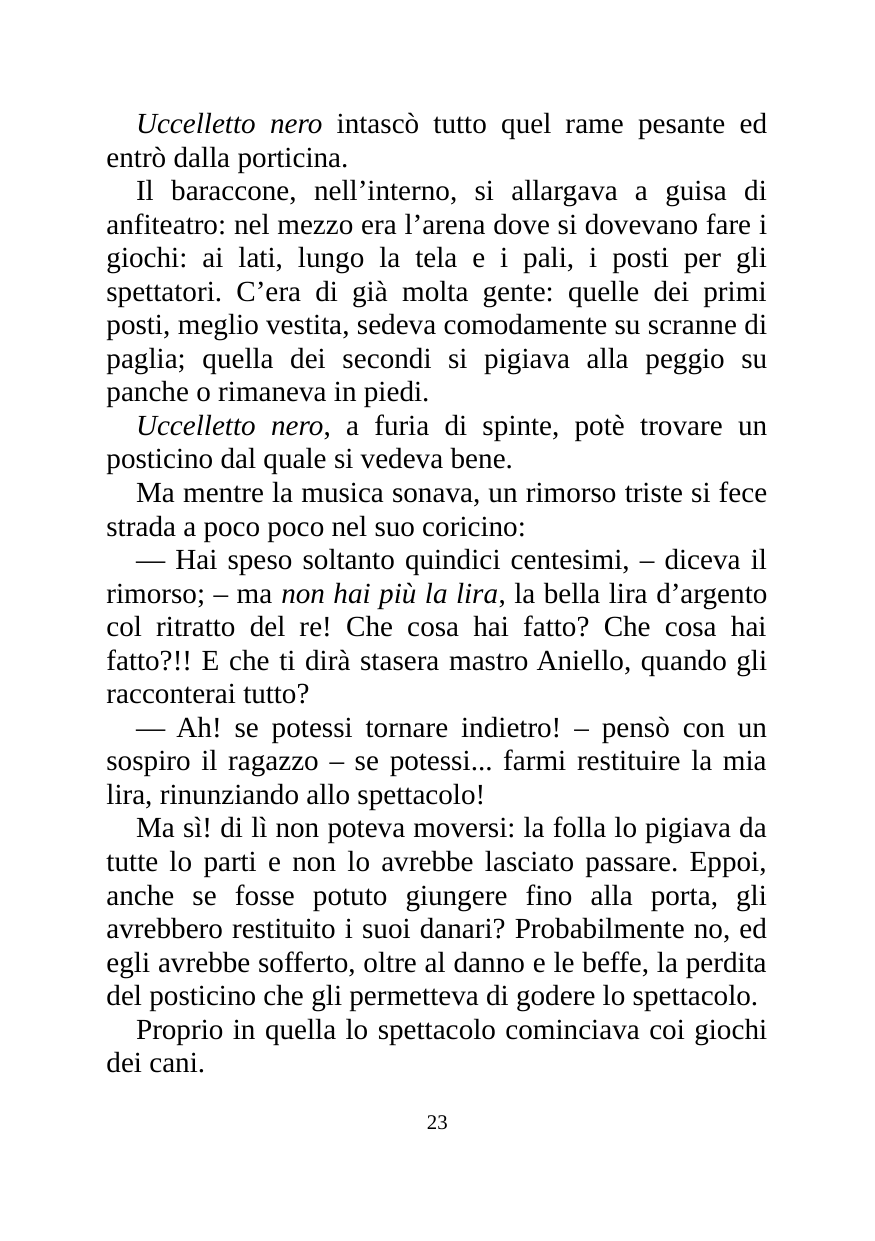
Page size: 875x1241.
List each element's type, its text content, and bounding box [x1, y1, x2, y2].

text — Ah! se potessi tornare indietro! – pensò con un sospiro il ragazzo – se potessi... farmi restituire la mia lira, rinunziando allo spettacolo! [106, 710, 768, 811]
text Il baraccone, nell’interno, si allargava a guisa di anfiteatro: nel mezzo era l’arena dove si dovevano fare i giochi: ai lati, lungo la tela e i pali, i posti per gli spettatori. C’era di già molta gente: quelle dei primi posti, meglio vestita, sedeva comodamente su scranne di paglia; quella dei secondi si pigiava alla peggio su panche o rimaneva in piedi. [106, 173, 768, 408]
text — Hai speso soltanto quindici centesimi, – diceva il rimorso; – ma non hai più la lira, la bella lira d’argento col ritratto del re! Che cosa hai fatto? Che cosa hai fatto?!! E che ti dirà stasera mastro Aniello, quando gli racconterai tutto? [106, 542, 768, 710]
text Uccelletto nero, a furia di spinte, potè trovare un posticino dal quale si vedeva bene. [106, 408, 768, 475]
text Ma sì! di lì non poteva moversi: la folla lo pigiava da tutte lo parti e non lo avrebbe lasciato passare. Eppoi, anche se fosse potuto giungere fino alla porta, gli avrebbero restituito i suoi danari? Probabilmente no, ed egli avrebbe sofferto, oltre al danno e le beffe, la perdita del posticino che gli permetteva di godere lo spettacolo. [106, 811, 768, 1012]
text Proprio in quella lo spettacolo cominciava coi giochi dei cani. [106, 1012, 768, 1079]
text Ma mentre la musica sonava, un rimorso triste si fece strada a poco poco nel suo coricino: [106, 475, 768, 542]
text Uccelletto nero intascò tutto quel rame pesante ed entrò dalla porticina. [106, 106, 768, 173]
